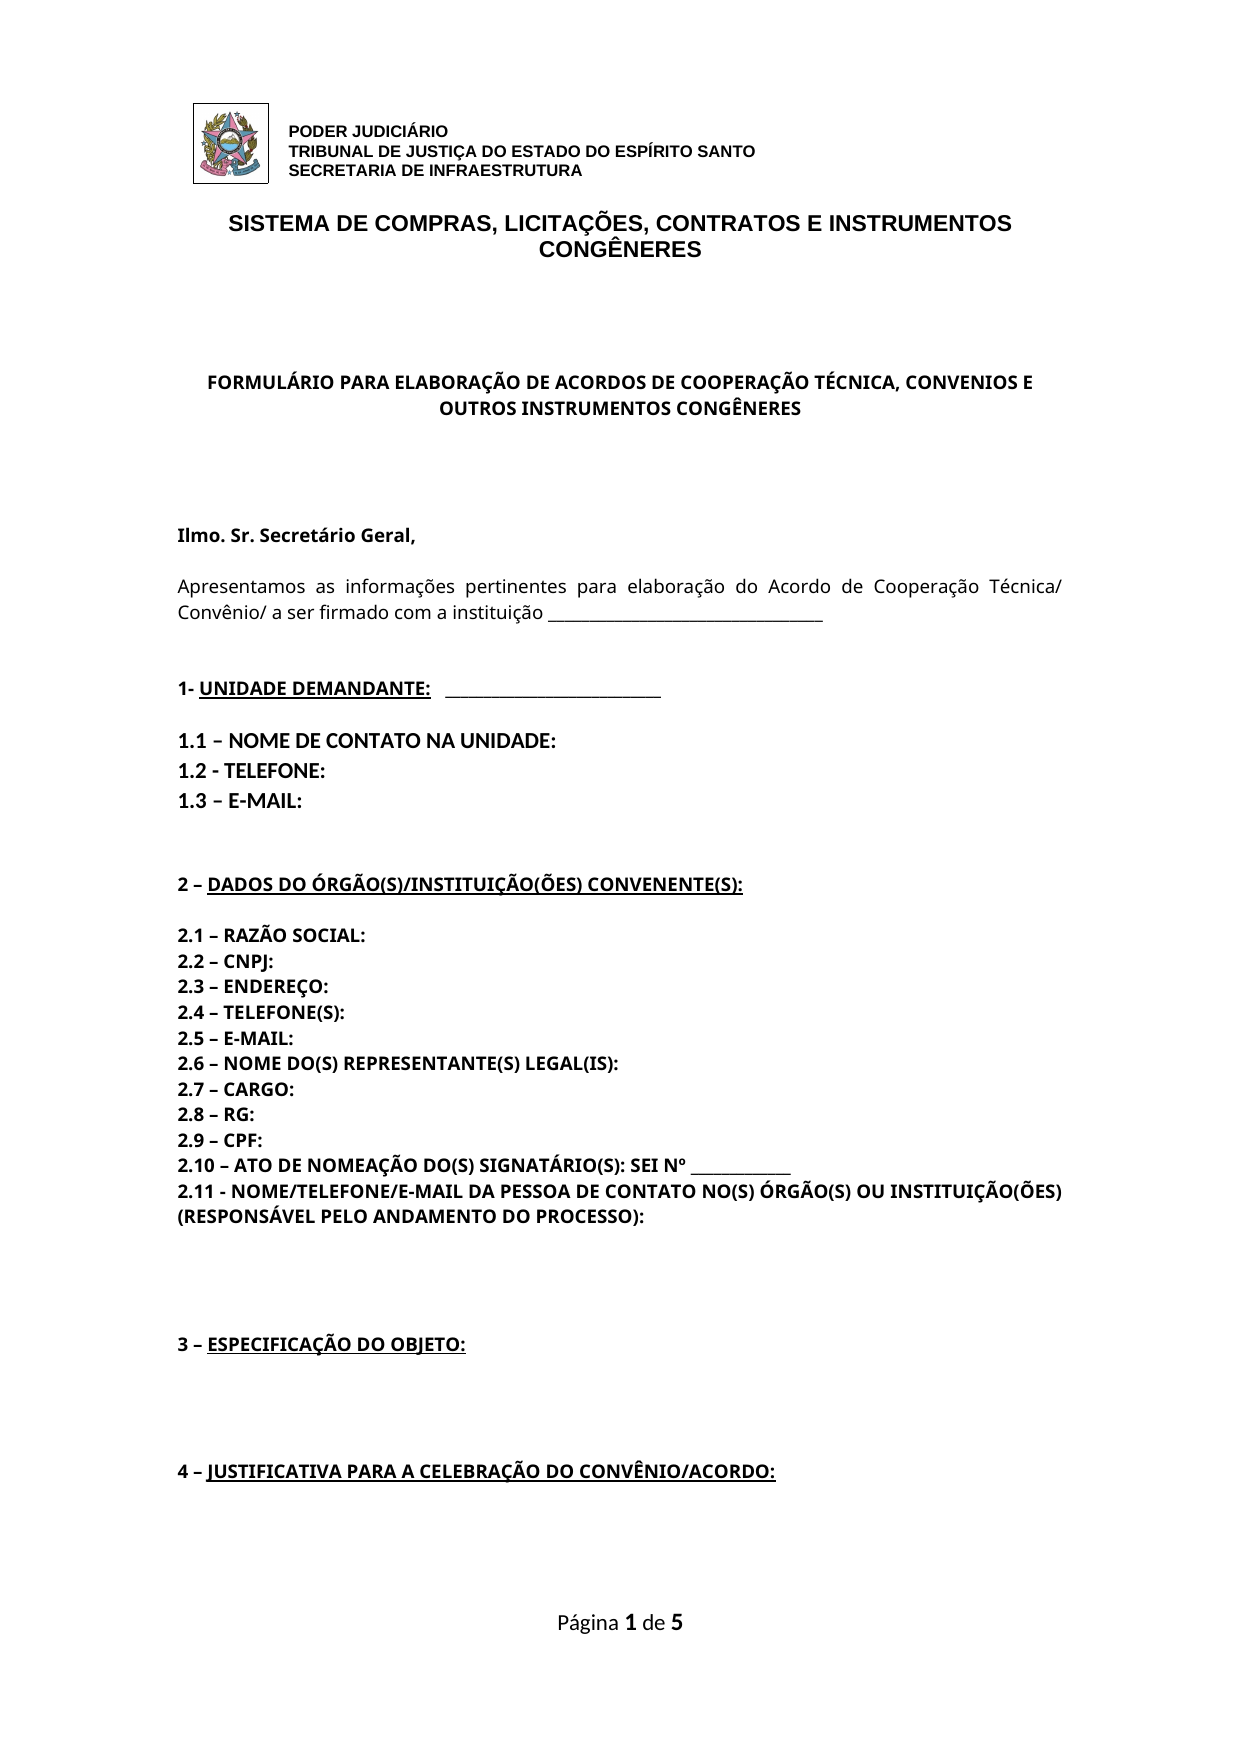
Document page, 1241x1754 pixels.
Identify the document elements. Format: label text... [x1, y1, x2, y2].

text 4 – JUSTIFICATIVA PARA A CELEBRAÇÃO DO CONVÊNIO/ACORDO: [177, 1459, 1063, 1484]
text 2.5 – E-MAIL: [177, 1025, 1063, 1050]
text 2.2 – CNPJ: [177, 948, 1063, 974]
text 1.2 - TELEFONE: [177, 756, 1063, 784]
text 2.4 – TELEFONE(S): [177, 999, 1063, 1025]
text FORMULÁRIO PARA ELABORAÇÃO DE ACORDOS DE COOPERAÇÃO TÉCNICA, CONVENIOS E OUTROS INSTRUMENTOS CONGÊNERES [177, 369, 1063, 420]
text 2.8 – RG: [177, 1101, 1063, 1127]
text 2.10 – ATO DE NOMEAÇÃO DO(S) SIGNATÁRIO(S): SEI Nº _____________ [177, 1152, 1063, 1178]
text Apresentamos as informações pertinentes para elaboração do Acordo de Cooperação Técnica/ Convênio/ a ser firmado com a instituição _________________________________ [177, 573, 1063, 624]
text 2.1 – RAZÃO SOCIAL: [177, 923, 1063, 948]
text 1- UNIDADE DEMANDANTE: ____________________________ [177, 676, 1063, 701]
text 2.6 – NOME DO(S) REPRESENTANTE(S) LEGAL(IS): [177, 1050, 1063, 1076]
text 1.3 – E-MAIL: [177, 786, 1063, 814]
text 2.3 – ENDEREÇO: [177, 974, 1063, 999]
text 2.7 – CARGO: [177, 1076, 1063, 1101]
text Ilmo. Sr. Secretário Geral, [177, 522, 1063, 548]
text 2.11 - NOME/TELEFONE/E-MAIL DA PESSOA DE CONTATO NO(S) ÓRGÃO(S) OU INSTITUIÇÃO(ÕES) (RESPONSÁVEL PELO ANDAMENTO DO PROCESSO): [177, 1178, 1063, 1229]
text 1.1 – NOME DE CONTATO NA UNIDADE: [177, 727, 1063, 754]
text 3 – ESPECIFICAÇÃO DO OBJETO: [177, 1331, 1063, 1357]
text 2.9 – CPF: [177, 1127, 1063, 1152]
text 2 – DADOS DO ÓRGÃO(S)/INSTITUIÇÃO(ÕES) CONVENENTE(S): [177, 872, 1063, 897]
